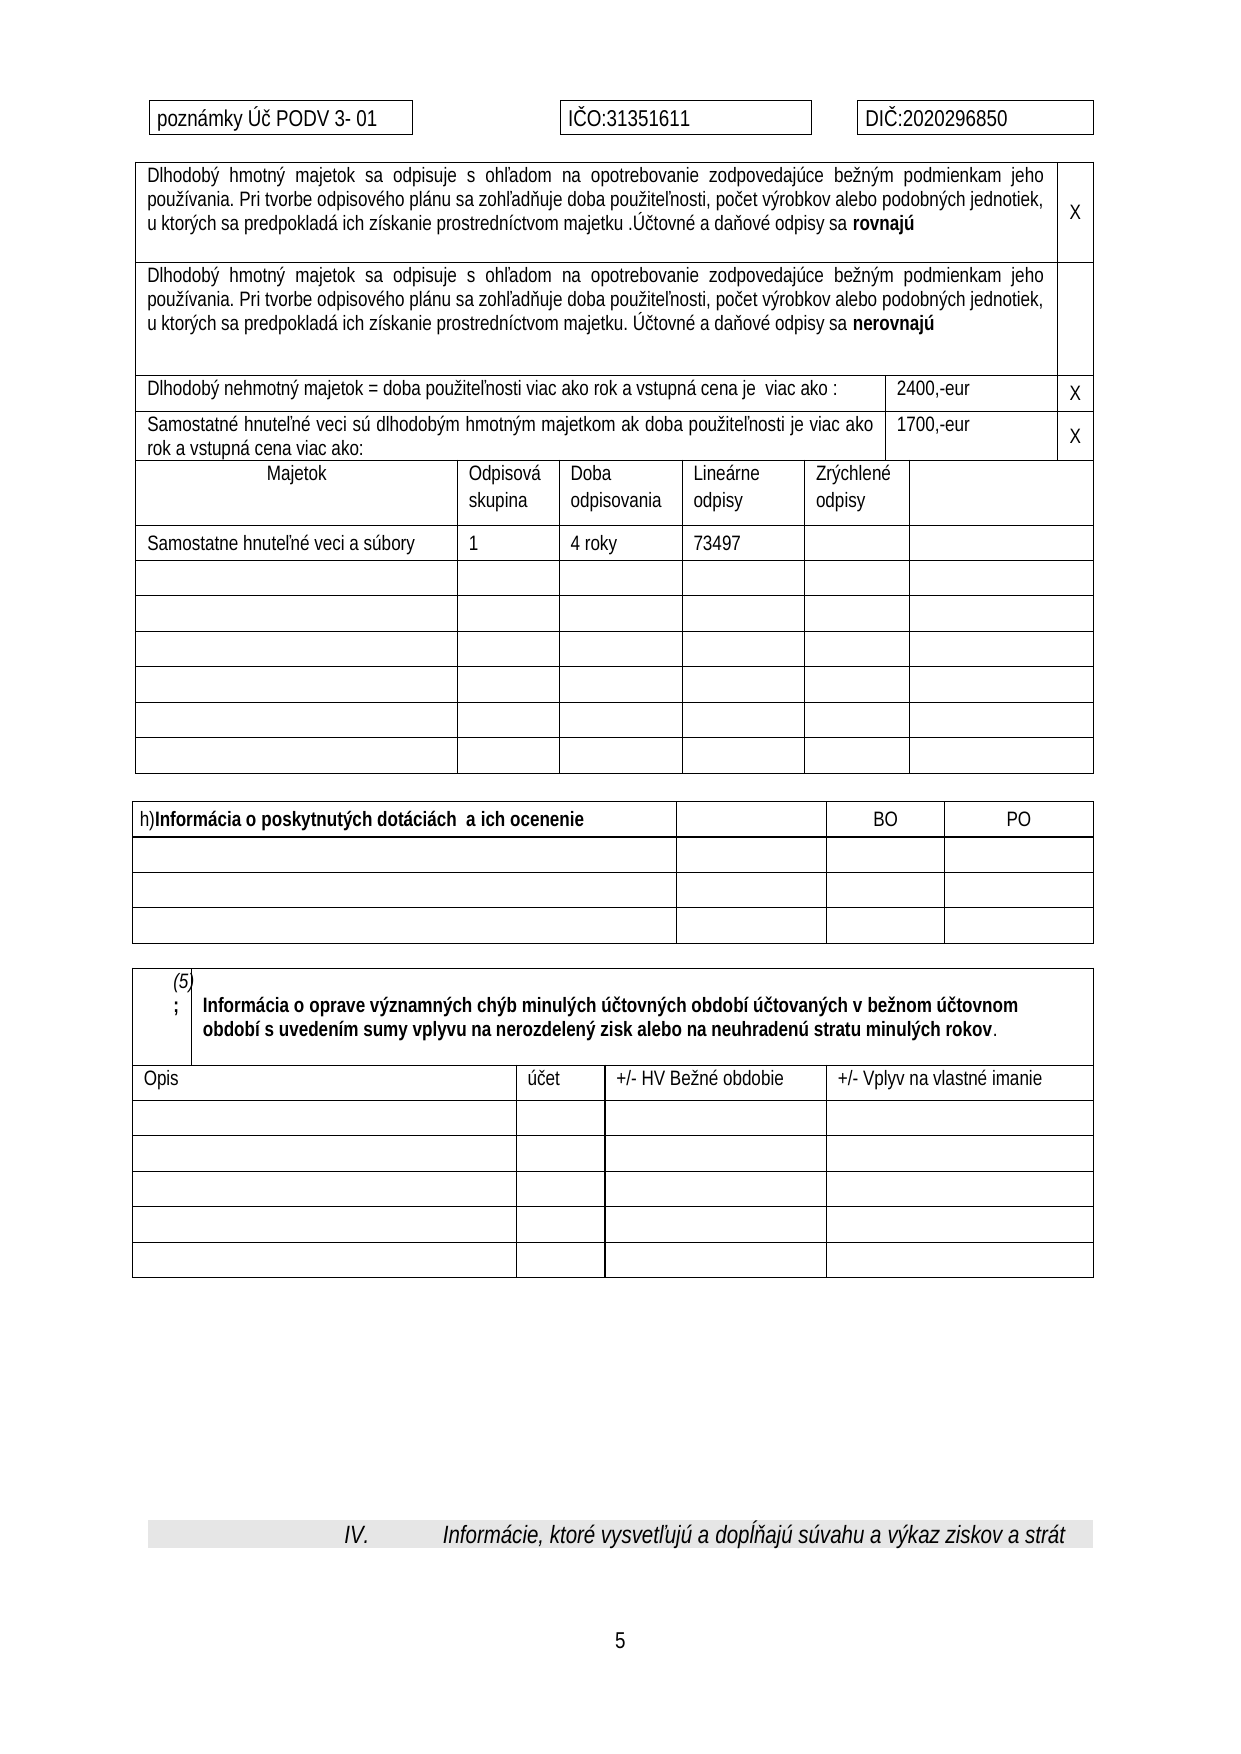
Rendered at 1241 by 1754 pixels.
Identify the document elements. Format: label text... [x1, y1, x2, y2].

table_header Informácia o oprave významných chýb minulých účtovných období účtovaných v bežnom účtovnom období s uvedením sumy vplyvu na nerozdelený zisk alebo na neuhradenú stratu minulých rokov. [192, 969, 1093, 1064]
table_cell [458, 667, 559, 702]
table_cell [517, 1136, 604, 1171]
table_cell [136, 596, 457, 631]
table_cell Lineárne odpisy [683, 461, 804, 524]
table_cell [1058, 263, 1093, 375]
table_cell +/- HV Bežné obdobie [606, 1066, 826, 1100]
table_cell X [1058, 412, 1093, 459]
table_cell [910, 667, 1093, 702]
table_cell [560, 596, 682, 631]
table_cell Doba odpisovania [560, 461, 682, 524]
table_cell [677, 838, 826, 872]
table_header [677, 802, 826, 836]
table_cell 1 [458, 526, 559, 560]
table_cell 4 roky [560, 526, 682, 560]
table_cell [517, 1172, 604, 1206]
table_cell [133, 1101, 516, 1135]
table_cell účet [517, 1066, 604, 1100]
table_cell [606, 1136, 826, 1171]
table_cell X [1058, 376, 1093, 411]
table_cell [683, 561, 804, 595]
table_cell [133, 908, 676, 943]
table_cell [827, 1207, 1093, 1242]
table_cell 73497 [683, 526, 804, 560]
table_cell [458, 561, 559, 595]
table_cell [910, 738, 1093, 772]
table_cell [827, 1136, 1093, 1171]
table_cell [458, 632, 559, 666]
table_cell [606, 1101, 826, 1135]
table_cell [805, 667, 909, 702]
table_cell 1700,-eur [886, 412, 1057, 459]
table_cell [136, 667, 457, 702]
table_cell [827, 873, 944, 907]
table_cell [458, 596, 559, 631]
table_cell [136, 738, 457, 772]
table_cell [133, 838, 676, 872]
table_cell [910, 703, 1093, 737]
table_cell [827, 1172, 1093, 1206]
table_cell [683, 738, 804, 772]
table_cell [606, 1172, 826, 1206]
table_cell [910, 526, 1093, 560]
table_cell Odpisová skupina [458, 461, 559, 524]
table_cell [677, 908, 826, 943]
table_cell [133, 1207, 516, 1242]
table_cell 2400,-eur [886, 376, 1057, 411]
table_cell Dlhodobý hmotný majetok sa odpisuje s ohľadom na opotrebovanie zodpovedajúce bežným podmienkam jeho používania. Pri tvorbe odpisového plánu sa zohľadňuje doba použiteľnosti, počet výrobkov alebo podobných jednotiek, u ktorých sa predpokladá ich získanie prostredníctvom majetku. Účtovné a daňové odpisy sa nerovnajú [136, 263, 1057, 375]
table_cell [827, 838, 944, 872]
table_cell Dlhodobý nehmotný majetok = doba použiteľnosti viac ako rok a vstupná cena je viac ako : [136, 376, 885, 411]
table_cell [805, 561, 909, 595]
table_cell [136, 561, 457, 595]
table_cell [517, 1101, 604, 1135]
table_cell [560, 561, 682, 595]
table_cell [945, 873, 1093, 907]
table_cell [805, 738, 909, 772]
table_cell [910, 632, 1093, 666]
table_cell [133, 1136, 516, 1171]
table_cell [458, 703, 559, 737]
table_cell [805, 596, 909, 631]
table_cell [606, 1207, 826, 1242]
table_cell [827, 908, 944, 943]
table_cell [910, 561, 1093, 595]
table_cell X [1058, 163, 1093, 262]
table_cell [136, 703, 457, 737]
table_cell Majetok [136, 461, 457, 524]
list Informácie, ktoré vysvetľujú a dopĺňajú súvahu a výkaz ziskov a strát [148, 1520, 1093, 1548]
table_cell [560, 667, 682, 702]
table_cell [133, 1172, 516, 1206]
table_header BO [827, 802, 944, 836]
table_cell [677, 873, 826, 907]
table_cell +/- Vplyv na vlastné imanie [827, 1066, 1093, 1100]
table_cell [517, 1243, 604, 1277]
table_cell [133, 873, 676, 907]
table_cell [136, 632, 457, 666]
table_cell [560, 738, 682, 772]
table_cell [910, 461, 1093, 524]
table_cell [805, 526, 909, 560]
table_cell [606, 1243, 826, 1277]
table_cell [683, 596, 804, 631]
table_cell Samostatne hnuteľné veci a súbory [136, 526, 457, 560]
table_cell [910, 596, 1093, 631]
table_cell [827, 1243, 1093, 1277]
table_cell [560, 632, 682, 666]
table_cell [517, 1207, 604, 1242]
table_cell [827, 1101, 1093, 1135]
table_cell [945, 838, 1093, 872]
table_cell Samostatné hnuteľné veci sú dlhodobým hmotným majetkom ak doba použiteľnosti je viac ako rok a vstupná cena viac ako: [136, 412, 885, 459]
table_header ; [133, 969, 191, 1064]
table_cell [683, 703, 804, 737]
table_cell Opis [133, 1066, 516, 1100]
table_cell [133, 1243, 516, 1277]
table_cell [805, 703, 909, 737]
table_header PO [945, 802, 1093, 836]
table_cell [683, 632, 804, 666]
table_cell [683, 667, 804, 702]
table_cell [945, 908, 1093, 943]
table_cell Zrýchlené odpisy [805, 461, 909, 524]
table_cell [560, 703, 682, 737]
table_cell Dlhodobý hmotný majetok sa odpisuje s ohľadom na opotrebovanie zodpovedajúce bežným podmienkam jeho používania. Pri tvorbe odpisového plánu sa zohľadňuje doba použiteľnosti, počet výrobkov alebo podobných jednotiek, u ktorých sa predpokladá ich získanie prostredníctvom majetku .Účtovné a daňové odpisy sa rovnajú [136, 163, 1057, 262]
table_cell [805, 632, 909, 666]
table_header h)Informácia o poskytnutých dotáciách a ich ocenenie [133, 802, 676, 836]
table_cell [458, 738, 559, 772]
